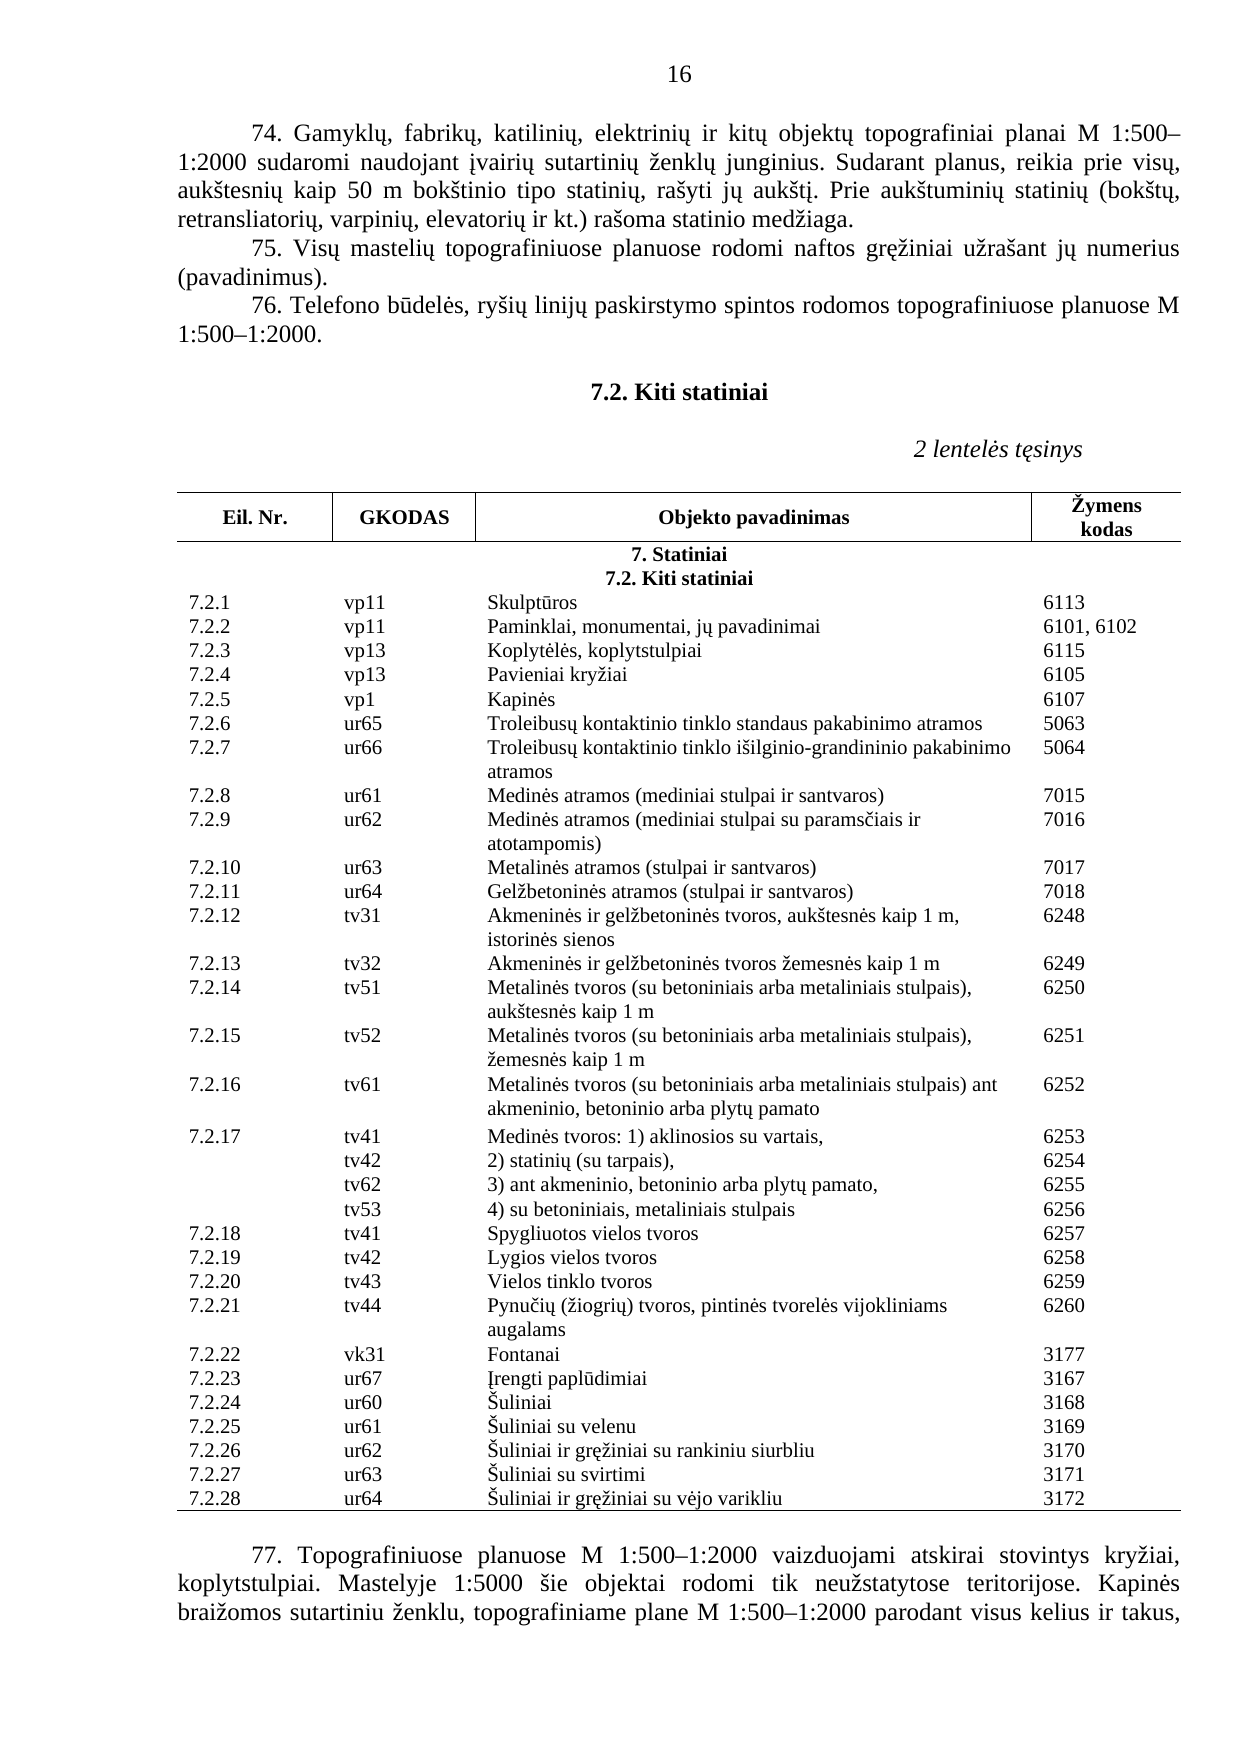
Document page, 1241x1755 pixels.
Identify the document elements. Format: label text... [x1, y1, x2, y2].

table_cell Vielos tinklo tvoros [476, 1269, 1032, 1293]
table_cell Paminklai, monumentai, jų pavadinimai [476, 614, 1032, 638]
text 2 lentelės tęsinys [177, 434, 1181, 463]
table_cell ur61 [333, 783, 476, 807]
table_cell Šuliniai su velenu [476, 1414, 1032, 1438]
table_cell 6248 [1032, 903, 1181, 951]
table_cell 3167 [1032, 1366, 1181, 1389]
table_cell Troleibusų kontaktinio tinklo standaus pakabinimo atramos [476, 711, 1032, 734]
table_cell Akmeninės ir gelžbetoninės tvoros žemesnės kaip 1 m [476, 951, 1032, 975]
table_cell ur60 [333, 1390, 476, 1414]
table_cell tv44 [333, 1293, 476, 1341]
table_cell 6105 [1032, 663, 1181, 686]
table_header GKODAS [333, 493, 475, 541]
table_cell 7.2.26 [177, 1438, 333, 1462]
table_cell tv52 [333, 1023, 476, 1071]
table_cell Metalinės tvoros (su betoniniais arba metaliniais stulpais), žemesnės kaip 1 m [476, 1023, 1032, 1071]
table_cell ur66 [333, 735, 476, 783]
table_cell tv43 [333, 1269, 476, 1293]
table_cell 7.2.7 [177, 735, 333, 783]
table_cell 3169 [1032, 1414, 1181, 1438]
table_cell Pavieniai kryžiai [476, 663, 1032, 686]
table_cell 5063 [1032, 711, 1181, 734]
table_cell tv31 [333, 903, 476, 951]
text 76. Telefono būdelės, ryšių linijų paskirstymo spintos rodomos topografiniuose planuose M 1:500–1:2000. [177, 291, 1181, 348]
table_cell 7.2.18 [177, 1221, 333, 1245]
table_cell Metalinės tvoros (su betoniniais arba metaliniais stulpais), aukštesnės kaip 1 m [476, 975, 1032, 1023]
table_header Eil. Nr. [177, 493, 332, 541]
table_cell ur63 [333, 855, 476, 879]
table_cell 3171 [1032, 1462, 1181, 1486]
table_cell 7.2.16 [177, 1071, 333, 1124]
table_cell Fontanai [476, 1341, 1032, 1366]
table_cell Šuliniai ir gręžiniai su vėjo varikliu [476, 1486, 1032, 1510]
table_cell tv42 [333, 1245, 476, 1269]
table_cell 7.2.10 [177, 855, 333, 879]
table_cell Lygios vielos tvoros [476, 1245, 1032, 1269]
table_cell 7.2.19 [177, 1245, 333, 1269]
table_cell 6101, 6102 [1032, 614, 1181, 638]
table_cell vp13 [333, 663, 476, 686]
table_cell 6257 [1032, 1221, 1181, 1245]
table_cell Šuliniai ir gręžiniai su rankiniu siurbliu [476, 1438, 1032, 1462]
table_cell Metalinės atramos (stulpai ir santvaros) [476, 855, 1032, 879]
table_cell Medinės atramos (mediniai stulpai ir santvaros) [476, 783, 1032, 807]
table_cell 6249 [1032, 951, 1181, 975]
text 75. Visų mastelių topografiniuose planuose rodomi naftos gręžiniai užrašant jų numerius (pavadinimus). [177, 233, 1181, 291]
table_cell tv41 tv42 tv62 tv53 [333, 1124, 476, 1221]
table_cell 7. Statiniai [177, 542, 1181, 566]
table_cell 7.2.24 [177, 1390, 333, 1414]
table_cell ur61 [333, 1414, 476, 1438]
text 74. Gamyklų, fabrikų, katilinių, elektrinių ir kitų objektų topografiniai planai M 1:500–1:2000 sudaromi naudojant įvairių sutartinių ženklų junginius. Sudarant planus, reikia prie visų, aukštesnių kaip 50 m bokštinio tipo statinių, rašyti jų aukštį. Prie aukštuminių statinių (bokštų, retransliatorių, varpinių, elevatorių ir kt.) rašoma statinio medžiaga. [177, 118, 1181, 233]
table_cell vp11 [333, 590, 476, 614]
table_cell ur63 [333, 1462, 476, 1486]
table_cell 3170 [1032, 1438, 1181, 1462]
table_cell 6107 [1032, 686, 1181, 711]
table_header Objekto pavadinimas [476, 493, 1031, 541]
table_cell 6251 [1032, 1023, 1181, 1071]
table_cell ur65 [333, 711, 476, 734]
table_cell 7.2.14 [177, 975, 333, 1023]
table_cell 7.2. Kiti statiniai [177, 566, 1181, 590]
table_cell 7.2.25 [177, 1414, 333, 1438]
table_cell ur62 [333, 807, 476, 855]
table_cell 7.2.1 [177, 590, 333, 614]
table_cell tv61 [333, 1071, 476, 1124]
table_cell 7.2.23 [177, 1366, 333, 1389]
table_cell ur64 [333, 1486, 476, 1510]
table_cell tv41 [333, 1221, 476, 1245]
table_cell Šuliniai [476, 1390, 1032, 1414]
table_cell vk31 [333, 1341, 476, 1366]
table_cell tv32 [333, 951, 476, 975]
table_cell vp13 [333, 638, 476, 662]
table_cell 6260 [1032, 1293, 1181, 1341]
table_cell 3177 [1032, 1341, 1181, 1366]
table_cell Gelžbetoninės atramos (stulpai ir santvaros) [476, 879, 1032, 903]
text 7.2. Kiti statiniai [177, 377, 1181, 406]
table_cell Troleibusų kontaktinio tinklo išilginio-grandininio pakabinimo atramos [476, 735, 1032, 783]
table_cell Akmeninės ir gelžbetoninės tvoros, aukštesnės kaip 1 m, istorinės sienos [476, 903, 1032, 951]
table_cell Šuliniai su svirtimi [476, 1462, 1032, 1486]
table_cell Metalinės tvoros (su betoniniais arba metaliniais stulpais) ant akmeninio, betoninio arba plytų pamato [476, 1071, 1032, 1124]
table_cell 7.2.2 [177, 614, 333, 638]
table_cell 6253 6254 6255 6256 [1032, 1124, 1181, 1221]
table_cell 7.2.3 [177, 638, 333, 662]
table_header Žymens kodas [1032, 493, 1181, 541]
table_cell Medinės tvoros: 1) aklinosios su vartais, 2) statinių (su tarpais), 3) ant akmeninio, betoninio arba plytų pamato, 4) su betoniniais, metaliniais stulpais [476, 1124, 1032, 1221]
table_cell 7.2.8 [177, 783, 333, 807]
table_cell Skulptūros [476, 590, 1032, 614]
table_cell 3168 [1032, 1390, 1181, 1414]
table_cell 7.2.5 [177, 686, 333, 711]
table_cell 7.2.13 [177, 951, 333, 975]
table_cell 7.2.6 [177, 711, 333, 734]
table_cell Įrengti paplūdimiai [476, 1366, 1032, 1389]
table_cell ur62 [333, 1438, 476, 1462]
table_cell vp1 [333, 686, 476, 711]
table_cell 7018 [1032, 879, 1181, 903]
table_cell 7.2.28 [177, 1486, 333, 1510]
table_cell 6115 [1032, 638, 1181, 662]
table_cell 6250 [1032, 975, 1181, 1023]
table_cell 6259 [1032, 1269, 1181, 1293]
table_cell 7017 [1032, 855, 1181, 879]
table_cell 7.2.9 [177, 807, 333, 855]
table_cell Pynučių (žiogrių) tvoros, pintinės tvorelės vijokliniams augalams [476, 1293, 1032, 1341]
table_cell 7.2.12 [177, 903, 333, 951]
text 77. Topografiniuose planuose M 1:500–1:2000 vaizduojami atskirai stovintys kryžiai, koplytstulpiai. Mastelyje 1:5000 šie objektai rodomi tik neužstatytose teritorijose. Kapinės braižomos sutartiniu ženklu, topografiniame plane M 1:500–1:2000 parodant visus kelius ir takus, [177, 1540, 1181, 1626]
table_cell 7015 [1032, 783, 1181, 807]
table_cell 6252 [1032, 1071, 1181, 1124]
table_cell Spygliuotos vielos tvoros [476, 1221, 1032, 1245]
table_cell tv51 [333, 975, 476, 1023]
table_cell 7.2.22 [177, 1341, 333, 1366]
table_cell 7016 [1032, 807, 1181, 855]
table_cell Medinės atramos (mediniai stulpai su paramsčiais ir atotampomis) [476, 807, 1032, 855]
table_cell 5064 [1032, 735, 1181, 783]
table_cell vp11 [333, 614, 476, 638]
table_cell 7.2.21 [177, 1293, 333, 1341]
table_cell 7.2.17 [177, 1124, 333, 1221]
table_cell 7.2.11 [177, 879, 333, 903]
table_cell 7.2.27 [177, 1462, 333, 1486]
table_cell 6113 [1032, 590, 1181, 614]
table_cell 7.2.15 [177, 1023, 333, 1071]
table_cell 7.2.20 [177, 1269, 333, 1293]
table_cell 7.2.4 [177, 663, 333, 686]
table_cell Koplytėlės, koplytstulpiai [476, 638, 1032, 662]
table_cell ur67 [333, 1366, 476, 1389]
table_cell ur64 [333, 879, 476, 903]
table_cell 6258 [1032, 1245, 1181, 1269]
table_cell 3172 [1032, 1486, 1181, 1510]
table_cell Kapinės [476, 686, 1032, 711]
